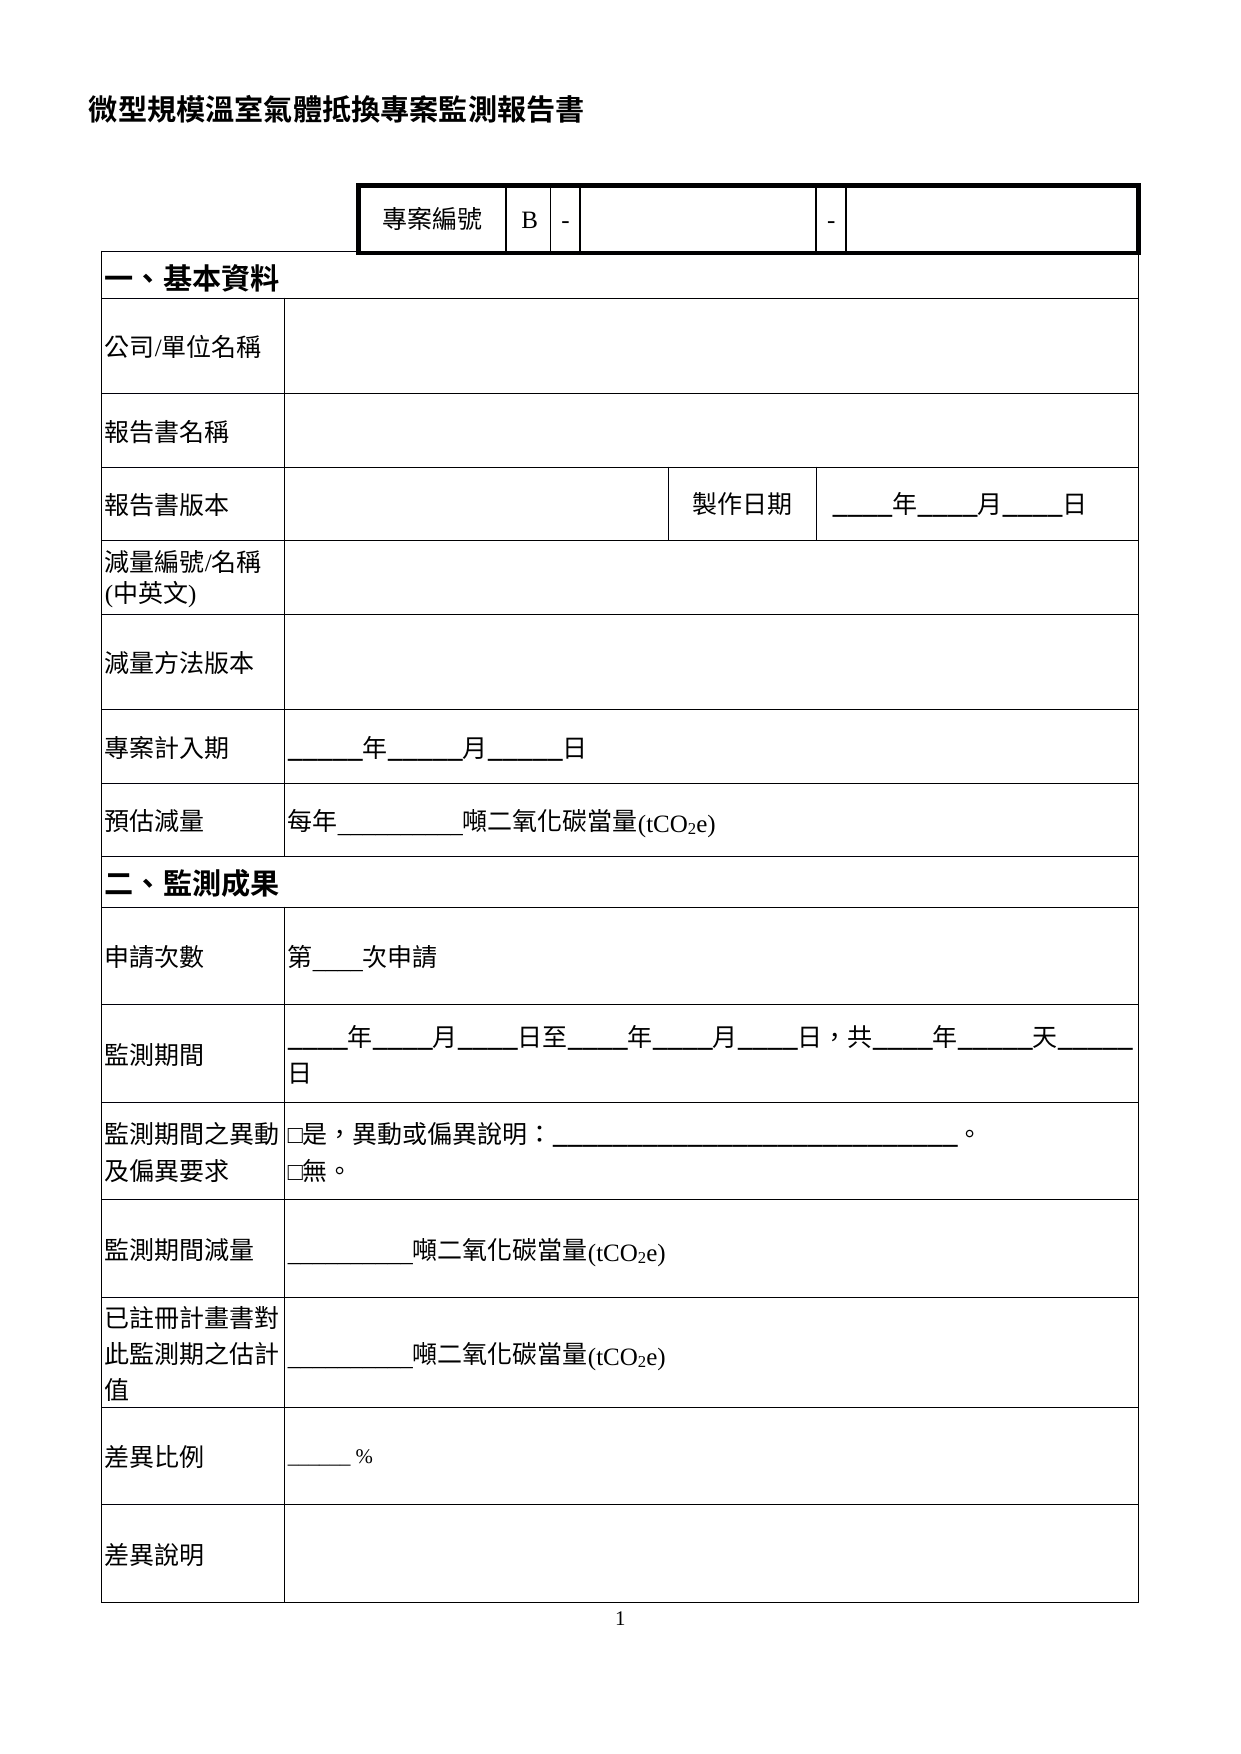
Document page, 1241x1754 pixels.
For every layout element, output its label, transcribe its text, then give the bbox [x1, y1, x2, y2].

table_cell [285, 299, 1138, 393]
table_cell [285, 394, 1138, 467]
table_cell 專案計入期 [102, 710, 284, 782]
text 微型規模溫室氣體抵換專案監測報告書 [89, 87, 1092, 129]
table_header [847, 188, 1136, 251]
table_cell 差異說明 [102, 1505, 284, 1602]
table_cell [285, 1505, 1138, 1602]
table_cell [285, 468, 668, 540]
table_cell 一、基本資料 [102, 252, 1138, 297]
table_cell 預估減量 [102, 784, 284, 856]
table_header B [507, 188, 550, 251]
table_cell 監測期間之異動及偏異要求 [102, 1103, 284, 1199]
table_cell [285, 541, 1138, 613]
table_cell 製作日期 [669, 468, 816, 540]
table_cell 減量編號/名稱 (中英文) [102, 541, 284, 613]
table_cell 減量方法版本 [102, 615, 284, 709]
table_cell 二、監測成果 [102, 857, 1138, 907]
table_cell ____年____月____日至____年____月____日，共____年_____天_____日 [285, 1005, 1138, 1102]
table_header [581, 188, 815, 251]
table_header - [551, 188, 579, 251]
table_header 專案編號 [361, 188, 505, 251]
table_cell 公司/單位名稱 [102, 299, 284, 393]
table_header - [817, 188, 845, 251]
table_cell _____年_____月_____日 [285, 710, 1138, 782]
table_cell 監測期間減量 [102, 1200, 284, 1297]
table_cell __________噸二氧化碳當量(tCO2e) [285, 1200, 1138, 1297]
table_cell 報告書名稱 [102, 394, 284, 467]
table_cell ______ % [285, 1408, 1138, 1504]
table_cell ____年____月____日 [817, 468, 1138, 540]
table_cell 監測期間 [102, 1005, 284, 1102]
table_cell □是，異動或偏異說明：___________________________。 □無。 [285, 1103, 1138, 1199]
table_cell 每年__________噸二氧化碳當量(tCO2e) [285, 784, 1138, 856]
table_cell __________噸二氧化碳當量(tCO2e) [285, 1298, 1138, 1407]
table_header [102, 183, 356, 251]
table_cell 第____次申請 [285, 908, 1138, 1004]
table_cell [285, 615, 1138, 709]
table_cell 差異比例 [102, 1408, 284, 1504]
table_cell 已註冊計畫書對此監測期之估計值 [102, 1298, 284, 1407]
table_cell 報告書版本 [102, 468, 284, 540]
table_cell 申請次數 [102, 908, 284, 1004]
